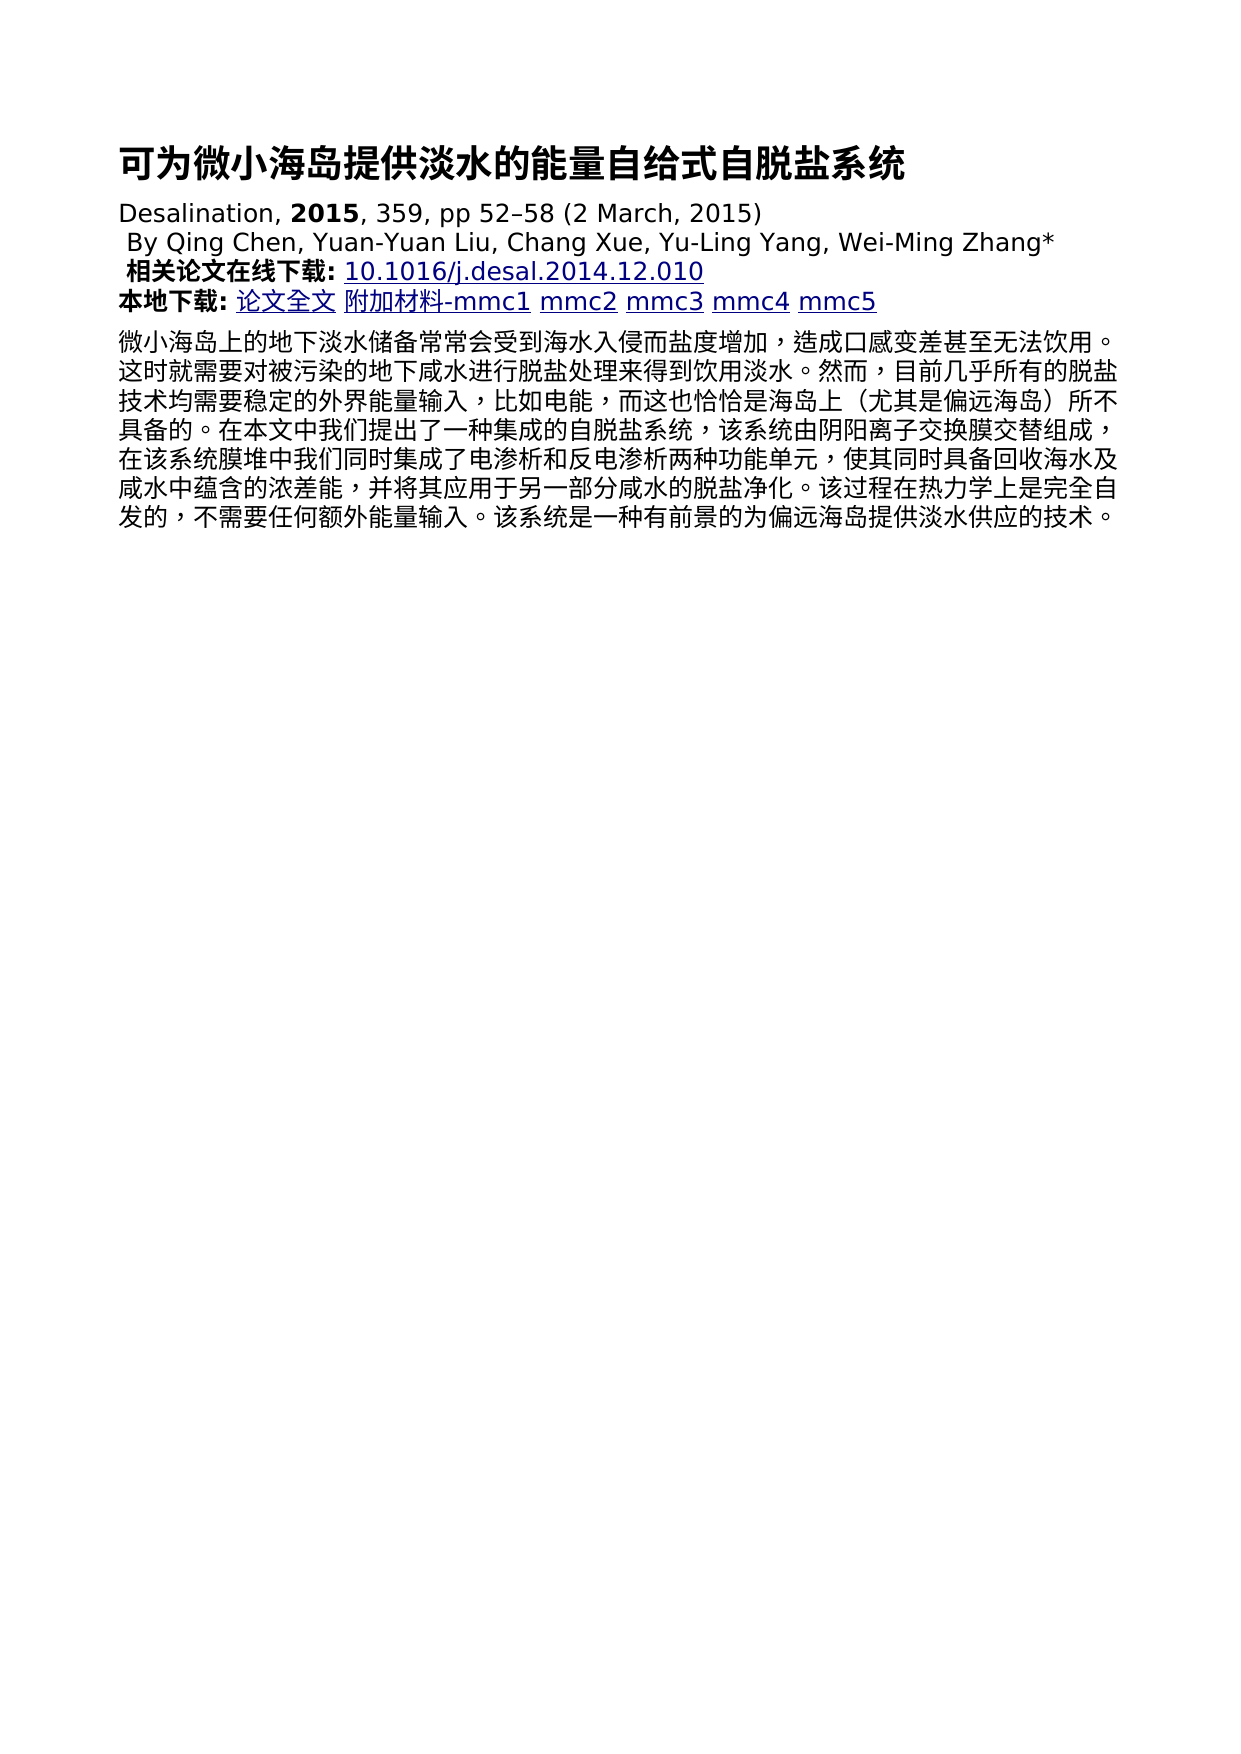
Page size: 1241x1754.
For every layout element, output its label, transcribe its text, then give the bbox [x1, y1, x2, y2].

text 微小海岛上的地下淡水储备常常会受到海水入侵而盐度增加，造成口感变差甚至无法饮用。这时就需要对被污染的地下咸水进行脱盐处理来得到饮用淡水。然而，目前几乎所有的脱盐技术均需要稳定的外界能量输入，比如电能，而这也恰恰是海岛上（尤其是偏远海岛）所不具备的。在本文中我们提出了一种集成的自脱盐系统，该系统由阴阳离子交换膜交替组成，在该系统膜堆中我们同时集成了电渗析和反电渗析两种功能单元，使其同时具备回收海水及咸水中蕴含的浓差能，并将其应用于另一部分咸水的脱盐净化。该过程在热力学上是完全自发的，不需要任何额外能量输入。该系统是一种有前景的为偏远海岛提供淡水供应的技术。 [118, 328, 1122, 533]
subtitle 可为微小海岛提供淡水的能量自给式自脱盐系统 [118, 143, 1122, 187]
text Desalination, 2015, 359, pp 52–58 (2 March, 2015) By Qing Chen, Yuan-Yuan Liu, Chang Xue, Yu-Ling Yang, Wei-Ming Zhang* 相关论文在线下载: 10.1016/j.desal.2014.12.010 本地下载: 论文全文 附加材料-mmc1 mmc2 mmc3 mmc4 mmc5 [118, 199, 1122, 316]
